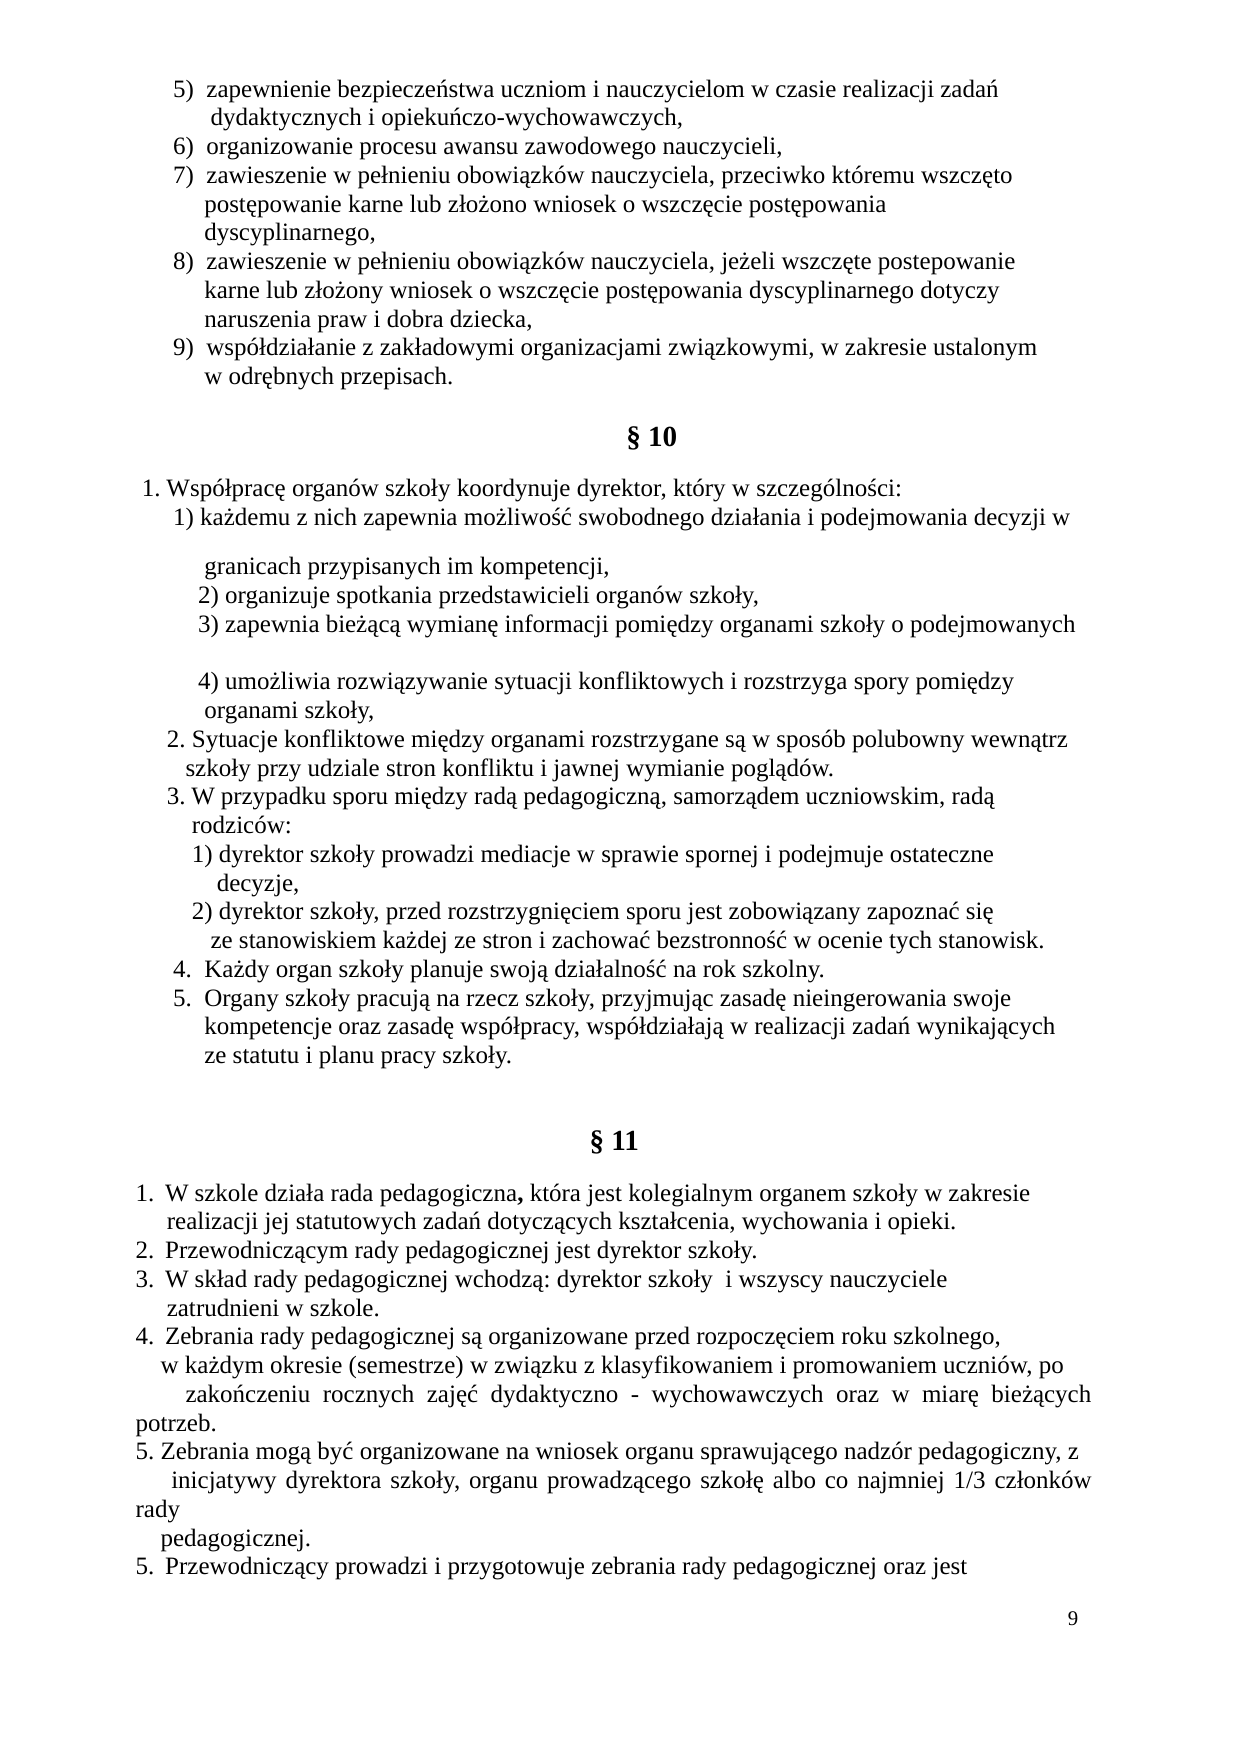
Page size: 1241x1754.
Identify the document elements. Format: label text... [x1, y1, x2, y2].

text naruszenia praw i dobra dziecka, [135, 304, 1093, 332]
list Zebrania rady pedagogicznej są organizowane przed rozpoczęciem roku szkolnego, [135, 1321, 1093, 1350]
text karne lub złożony wniosek o wszczęcie postępowania dyscyplinarnego dotyczy [135, 275, 1093, 304]
text 1. Współpracę organów szkoły koordynuje dyrektor, który w szczególności: 1) każdemu z nich zapewnia możliwość swobodnego działania i podejmowania decyzji w [135, 473, 1093, 531]
text dydaktycznych i opiekuńczo-wychowawczych, [135, 102, 1093, 131]
text 8) zawieszenie w pełnieniu obowiązków nauczyciela, jeżeli wszczęte postepowanie [135, 246, 1093, 275]
text 5) zapewnienie bezpieczeństwa uczniom i nauczycielom w czasie realizacji zadań [135, 74, 1093, 102]
text w każdym okresie (semestrze) w związku z klasyfikowaniem i promowaniem uczniów, po [135, 1350, 1093, 1379]
list W skład rady pedagogicznej wchodzą: dyrektor szkoły i wszyscy nauczyciele [135, 1264, 1093, 1293]
text § 10 [210, 419, 1093, 452]
text pedagogicznej. [135, 1523, 1093, 1551]
text w odrębnych przepisach. [135, 361, 1093, 390]
list Przewodniczącym rady pedagogicznej jest dyrektor szkoły. [135, 1235, 1093, 1264]
text § 11 [135, 1123, 1093, 1157]
text 7) zawieszenie w pełnieniu obowiązków nauczyciela, przeciwko któremu wszczęto [135, 160, 1093, 189]
text zakończeniu rocznych zajęć dydaktyczno - wychowawczych oraz w miarę bieżących potrzeb. [135, 1379, 1093, 1436]
text dyscyplinarnego, [135, 217, 1093, 246]
list W szkole działa rada pedagogiczna, która jest kolegialnym organem szkoły w zakresie [135, 1178, 1093, 1206]
text inicjatywy dyrektora szkoły, organu prowadzącego szkołę albo co najmniej 1/3 członków rady [135, 1465, 1093, 1523]
text postępowanie karne lub złożono wniosek o wszczęcie postępowania [135, 189, 1093, 217]
text realizacji jej statutowych zadań dotyczących kształcenia, wychowania i opieki. [135, 1206, 1093, 1235]
text 5. Zebrania mogą być organizowane na wniosek organu sprawującego nadzór pedagogiczny, z [135, 1436, 1093, 1465]
text 9) współdziałanie z zakładowymi organizacjami związkowymi, w zakresie ustalonym [135, 332, 1093, 361]
text zatrudnieni w szkole. [135, 1293, 1093, 1321]
text granicach przypisanych im kompetencji, 2) organizuje spotkania przedstawicieli organów szkoły, 3) zapewnia bieżącą wymianę informacji pomiędzy organami szkoły o podejmowanych 4) umożliwia rozwiązywanie sytuacji konfliktowych i rozstrzyga spory pomiędzy organami szkoły, 2. Sytuacje konfliktowe między organami rozstrzygane są w sposób polubowny wewnątrz szkoły przy udziale stron konfliktu i jawnej wymianie poglądów. 3. W przypadku sporu między radą pedagogiczną, samorządem uczniowskim, radą rodziców: 1) dyrektor szkoły prowadzi mediacje w sprawie spornej i podejmuje ostateczne decyzje, 2) dyrektor szkoły, przed rozstrzygnięciem sporu jest zobowiązany zapoznać się ze stanowiskiem każdej ze stron i zachować bezstronność w ocenie tych stanowisk. 4. Każdy organ szkoły planuje swoją działalność na rok szkolny. 5. Organy szkoły pracują na rzecz szkoły, przyjmując zasadę nieingerowania swoje kompetencje oraz zasadę współpracy, współdziałają w realizacji zadań wynikających ze statutu i planu pracy szkoły. [135, 551, 1093, 1069]
list Przewodniczący prowadzi i przygotowuje zebrania rady pedagogicznej oraz jest [135, 1551, 1093, 1580]
text 6) organizowanie procesu awansu zawodowego nauczycieli, [135, 131, 1093, 160]
